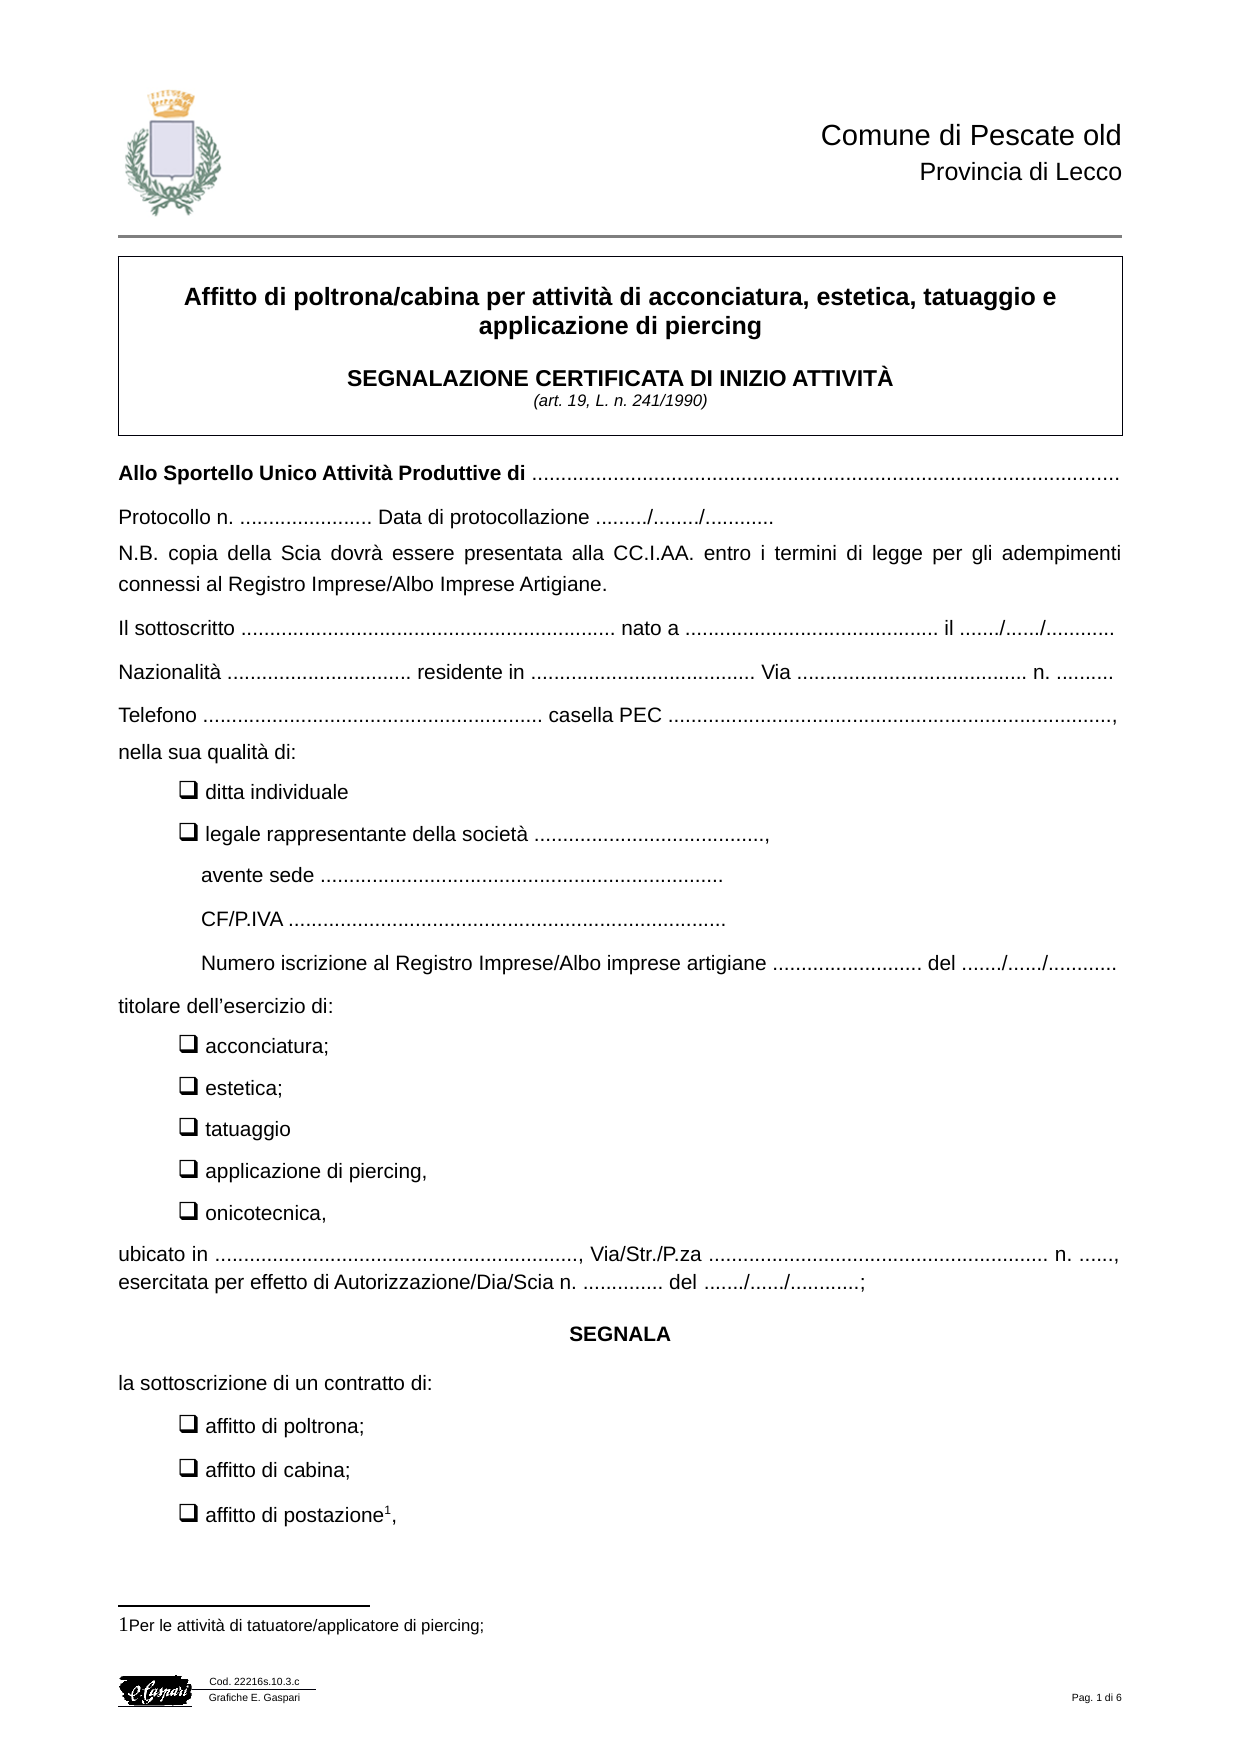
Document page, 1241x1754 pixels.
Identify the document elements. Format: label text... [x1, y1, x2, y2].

text Provincia di Lecco [118, 157, 1122, 185]
text Il sottoscritto ................................................................. nato a ............................................ il ......./....../............ [118, 616, 1122, 640]
picture [122, 185, 224, 219]
text  affitto di poltrona; [177, 1414, 1122, 1439]
text Numero iscrizione al Registro Imprese/Albo imprese artigiane .......................... del ......./....../............ [201, 950, 1122, 974]
text Comune di Pescate old [118, 118, 1122, 152]
text  estetica; [177, 1076, 1122, 1101]
text SEGNALA [118, 1322, 1122, 1346]
text  applicazione di piercing, [177, 1159, 1122, 1184]
text Nazionalità ................................ residente in ....................................... Via ........................................ n. .......... [118, 659, 1122, 683]
text nella sua qualità di: [118, 740, 1122, 764]
picture [118, 1674, 192, 1706]
table_header Affitto di poltrona/cabina per attività di acconciatura, estetica, tatuaggio e applicazione di piercing SEGNALAZIONE CERTIFICATA DI INIZIO ATTIVITÀ (art. 19, L. n. 241/1990) [119, 257, 1122, 435]
text  affitto di postazione, [177, 1503, 1122, 1528]
text  onicotecnica, [177, 1201, 1122, 1226]
text  ditta individuale [177, 780, 1122, 805]
text  tatuaggio [177, 1117, 1122, 1142]
text titolare dell’esercizio di: [118, 994, 1122, 1018]
text ubicato in ..............................................................., Via/Str./P.za ........................................................... n. ......, esercitata per effetto di Autorizzazione/Dia/Scia n. .............. del ......./....../............; [118, 1242, 1122, 1294]
text Telefono ........................................................... casella PEC ............................................................................., [118, 703, 1122, 727]
text avente sede ...................................................................... [201, 863, 1122, 887]
text  legale rappresentante della società ........................................, [177, 821, 1122, 846]
text la sottoscrizione di un contratto di: [118, 1371, 1122, 1395]
text CF/P.IVA ............................................................................ [201, 907, 1122, 931]
picture [122, 87, 224, 118]
text  acconciatura; [177, 1034, 1122, 1059]
text N.B. copia della Scia dovrà essere presentata alla CC.I.AA. entro i termini di legge per gli adempimenti connessi al Registro Imprese/Albo Imprese Artigiane. [118, 541, 1122, 596]
text Per le attività di tatuatore/applicatore di piercing; [118, 1612, 1122, 1636]
picture [122, 152, 224, 157]
text Protocollo n. ....................... Data di protocollazione ........./......../............ [118, 505, 1122, 529]
text Allo Sportello Unico Attività Produttive di [118, 461, 1122, 485]
text  affitto di cabina; [177, 1458, 1122, 1483]
